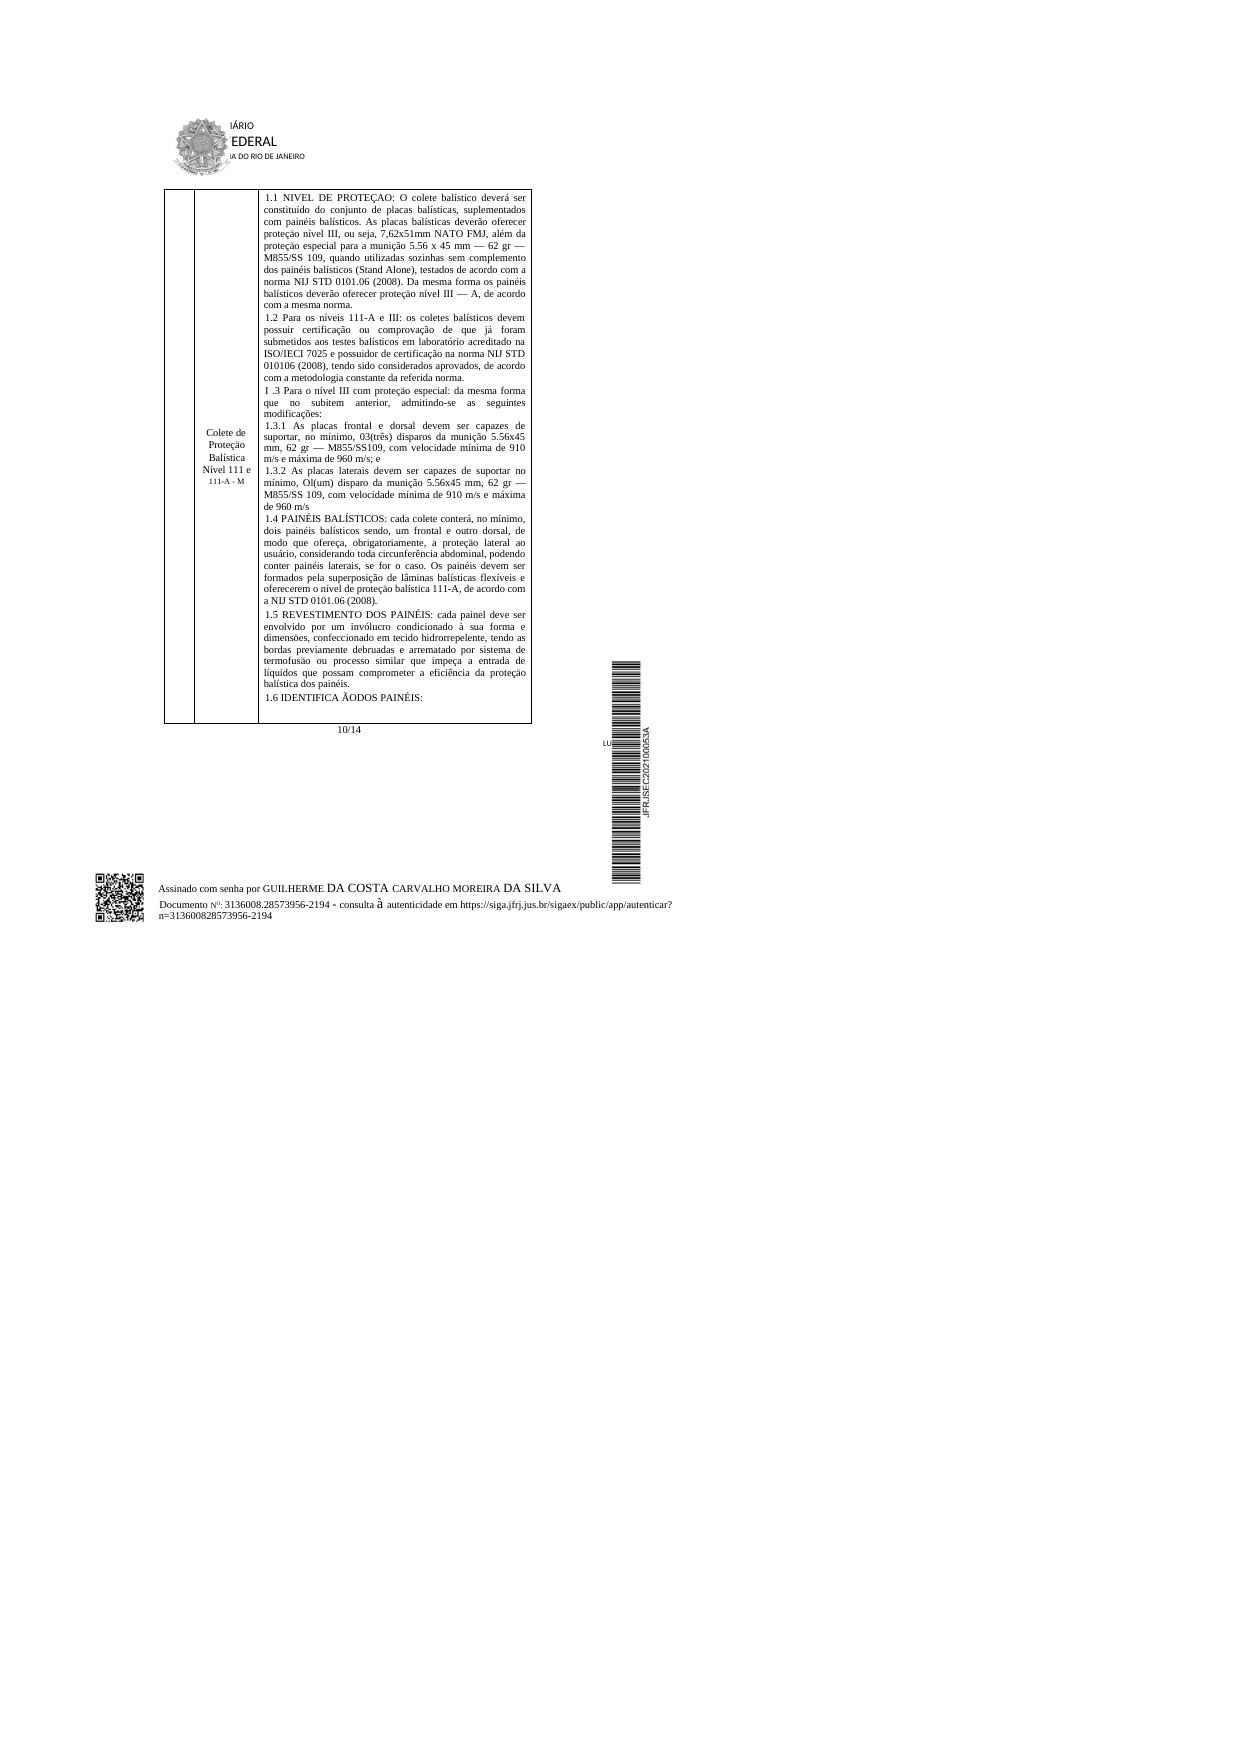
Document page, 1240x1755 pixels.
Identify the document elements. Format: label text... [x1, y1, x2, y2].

table_cell Colete de Proteçäo Balística Nível 111 e 111-A - M [195, 190, 258, 723]
subtitle LU [150, 738, 611, 748]
table_cell 1.1 NIVEL DE PROTEÇAO: O colete balístico deverá ser constituído do conjunto de placas balísticas, suplementados com painéis balísticos. As placas balísticas deverão oferecer proteçäo nível III, ou seja, 7,62x51mm NATO FMJ, além da proteçäo especial para a munição 5.56 x 45 mm — 62 gr — M855/SS 109, quando utilizadas sozinhas sem complemento dos painéis balísticos (Stand Alone), testados de acordo com a norma NIJ STD 0101.06 (2008). Da mesma forma os painéis balísticos deverão oferecer proteçäo nível III — A, de acordo com a mesma norma. 1.2 Para os níveis 111-A e III: os coletes balísticos devem possuir certificação ou comprovação de que já foram submetidos aos testes balísticos em laboratório acreditado na ISO/IECI 7025 e possuidor de certificação na norma NIJ STD 010106 (2008), tendo sido considerados aprovados, de acordo com a metodologia constante da referida norma. I .3 Para o nível III com proteçäo especial: da mesma forma que no subitem anterior, admitindo-se as seguintes modificações: 1.3.1 As placas frontal e dorsal devem ser capazes de suportar, no mínimo, 03(três) disparos da munição 5.56x45 mm, 62 gr — M855/SS109, com velocidade mínima de 910 m/s e máxima de 960 m/s; e 1.3.2 As placas laterais devem ser capazes de suportar no mínimo, Ol(um) disparo da munição 5.56x45 mm, 62 gr — M855/SS 109, com velocidade mínima de 910 m/s e máxima de 960 m/s 1.4 PAINÉIS BALÍSTICOS: cada colete conterá, no mínimo, dois painéis balísticos sendo, um frontal e outro dorsal, de modo que ofereça, obrigatoriamente, a proteçäo lateral ao usuário, considerando toda circunferência abdominal, podendo conter painéis laterais, se for o caso. Os painéis devem ser formados pela superposição de lâminas balísticas flexíveis e oferecerem o nível de proteçäo balística 111-A, de acordo com a NIJ STD 0101.06 (2008). 1.5 REVESTIMENTO DOS PAINÉIS: cada painel deve ser envolvido por um invólucro condicionado à sua forma e dimensöes, confeccionado em tecido hidrorrepelente, tendo as bordas previamente debruadas e arrematado por sistema de termofusäo ou processo similar que impeça a entrada de líquidos que possam comprometer a eficiência da proteçäo balística dos painéis. 1.6 IDENTIFICA ÃODOS PAINÉIS: [259, 190, 531, 723]
text 10/14 [337, 723, 611, 736]
text [649, 723, 1089, 736]
table_cell [165, 190, 194, 723]
